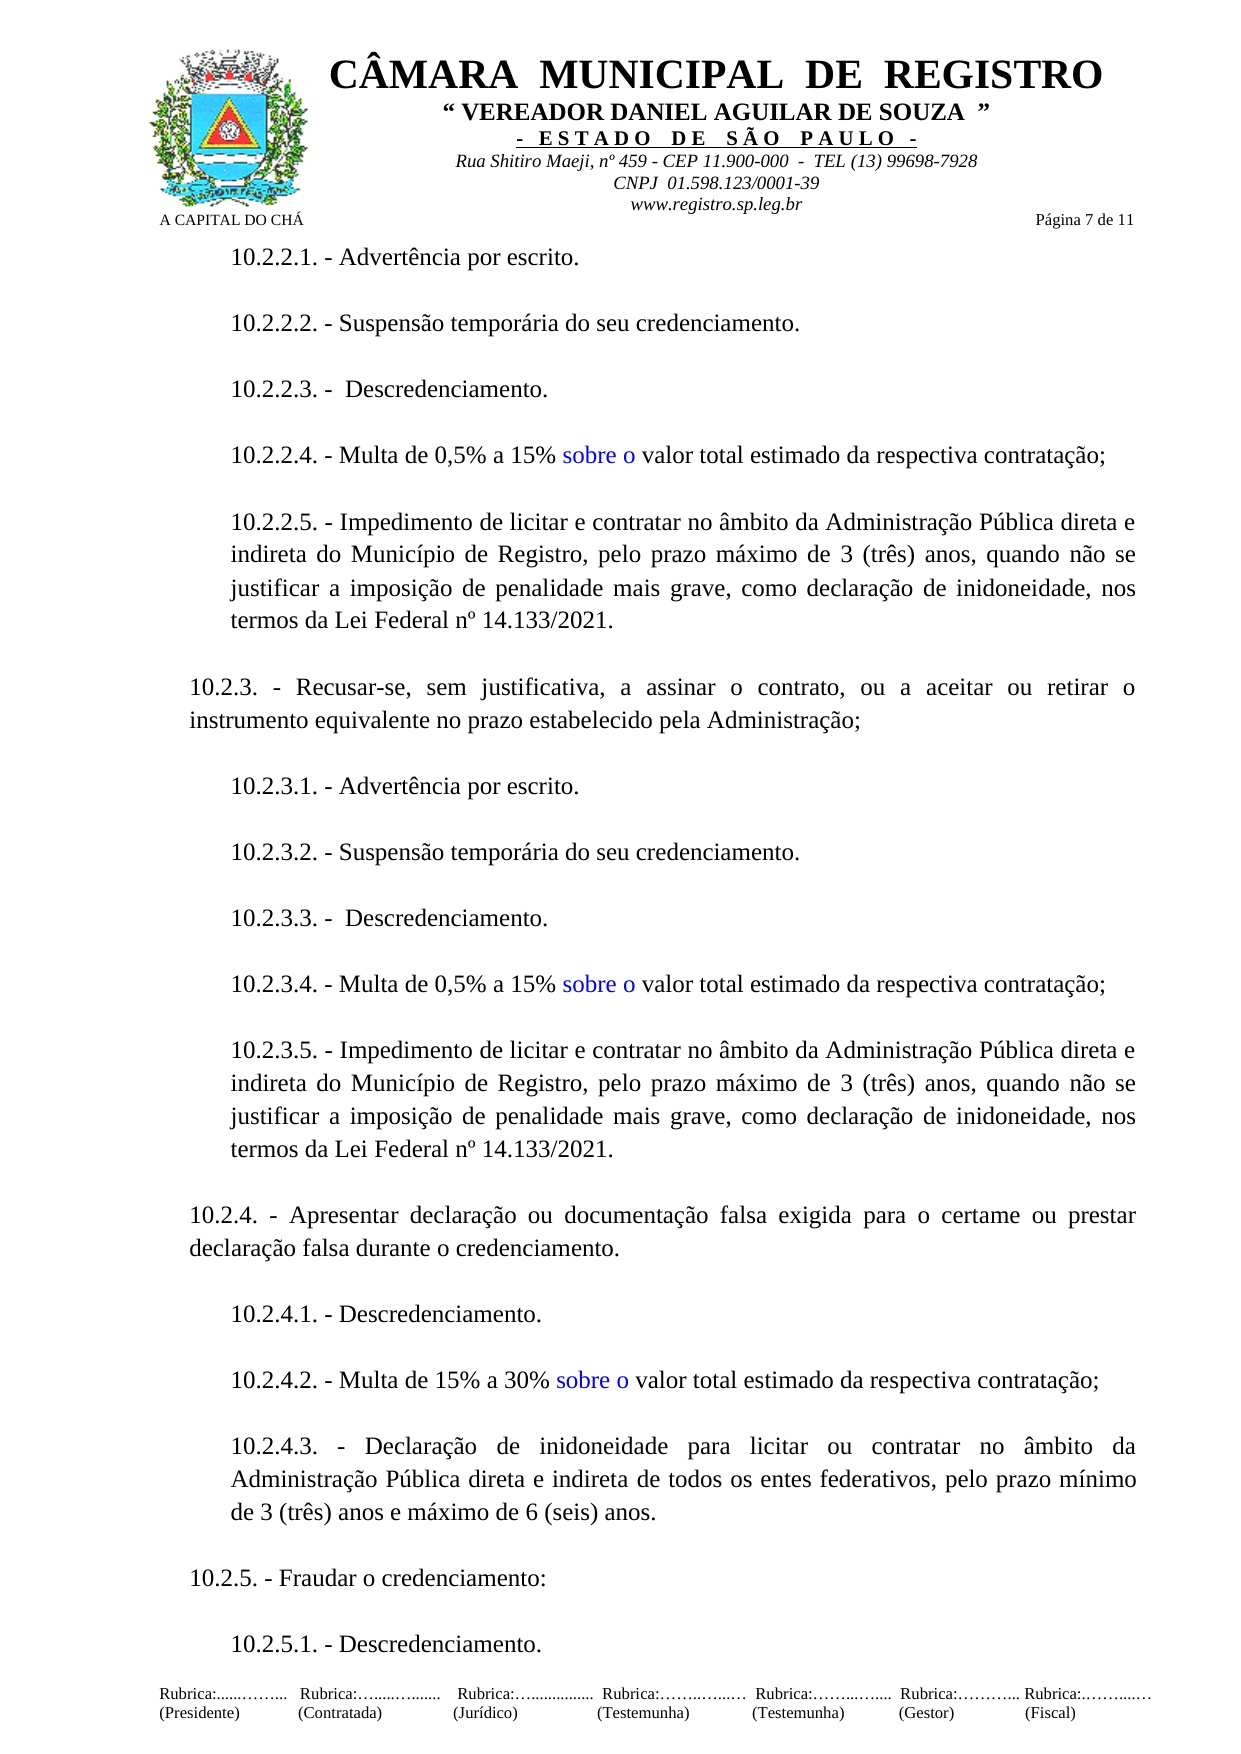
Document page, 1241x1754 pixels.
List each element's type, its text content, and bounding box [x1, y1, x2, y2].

list 10.2.3.5. - Impedimento de licitar e contratar no âmbito da Administração Pública direta e indireta do Município de Registro, pelo prazo máximo de 3 (três) anos, quando não se justificar a imposição de penalidade mais grave, como declaração de inidoneidade, nos termos da Lei Federal nº 14.133/2021. [230, 1035, 1137, 1163]
list 10.2.4.3. - Declaração de inidoneidade para licitar ou contratar no âmbito da Administração Pública direta e indireta de todos os entes federativos, pelo prazo mínimo de 3 (três) anos e máximo de 6 (seis) anos. [230, 1431, 1137, 1526]
list 10.2.2.5. - Impedimento de licitar e contratar no âmbito da Administração Pública direta e indireta do Município de Registro, pelo prazo máximo de 3 (três) anos, quando não se justificar a imposição de penalidade mais grave, como declaração de inidoneidade, nos termos da Lei Federal nº 14.133/2021. [230, 507, 1137, 634]
list 10.2.5.1. - Descredenciamento. [230, 1629, 1137, 1658]
list 10.2.4.1. - Descredenciamento. [230, 1299, 1137, 1328]
list 10.2.3.3. - Descredenciamento. [230, 903, 1137, 932]
list 10.2.4. - Apresentar declaração ou documentação falsa exigida para o certame ou prestar declaração falsa durante o credenciamento. [189, 1200, 1137, 1262]
list 10.2.3.2. - Suspensão temporária do seu credenciamento. [230, 837, 1137, 866]
list 10.2.3.4. - Multa de 0,5% a 15% sobre o valor total estimado da respectiva contratação; [230, 969, 1137, 998]
list 10.2.2.1. - Advertência por escrito. [230, 242, 1137, 271]
list 10.2.2.3. - Descredenciamento. [230, 374, 1137, 403]
list 10.2.3.1. - Advertência por escrito. [230, 771, 1137, 799]
list 10.2.2.4. - Multa de 0,5% a 15% sobre o valor total estimado da respectiva contratação; [230, 441, 1137, 469]
list 10.2.2.2. - Suspensão temporária do seu credenciamento. [230, 308, 1137, 337]
list 10.2.5. - Fraudar o credenciamento: [189, 1563, 1137, 1592]
list 10.2.4.2. - Multa de 15% a 30% sobre o valor total estimado da respectiva contratação; [230, 1365, 1137, 1394]
list 10.2.3. - Recusar-se, sem justificativa, a assinar o contrato, ou a aceitar ou retirar o instrumento equivalente no prazo estabelecido pela Administração; [189, 672, 1137, 733]
